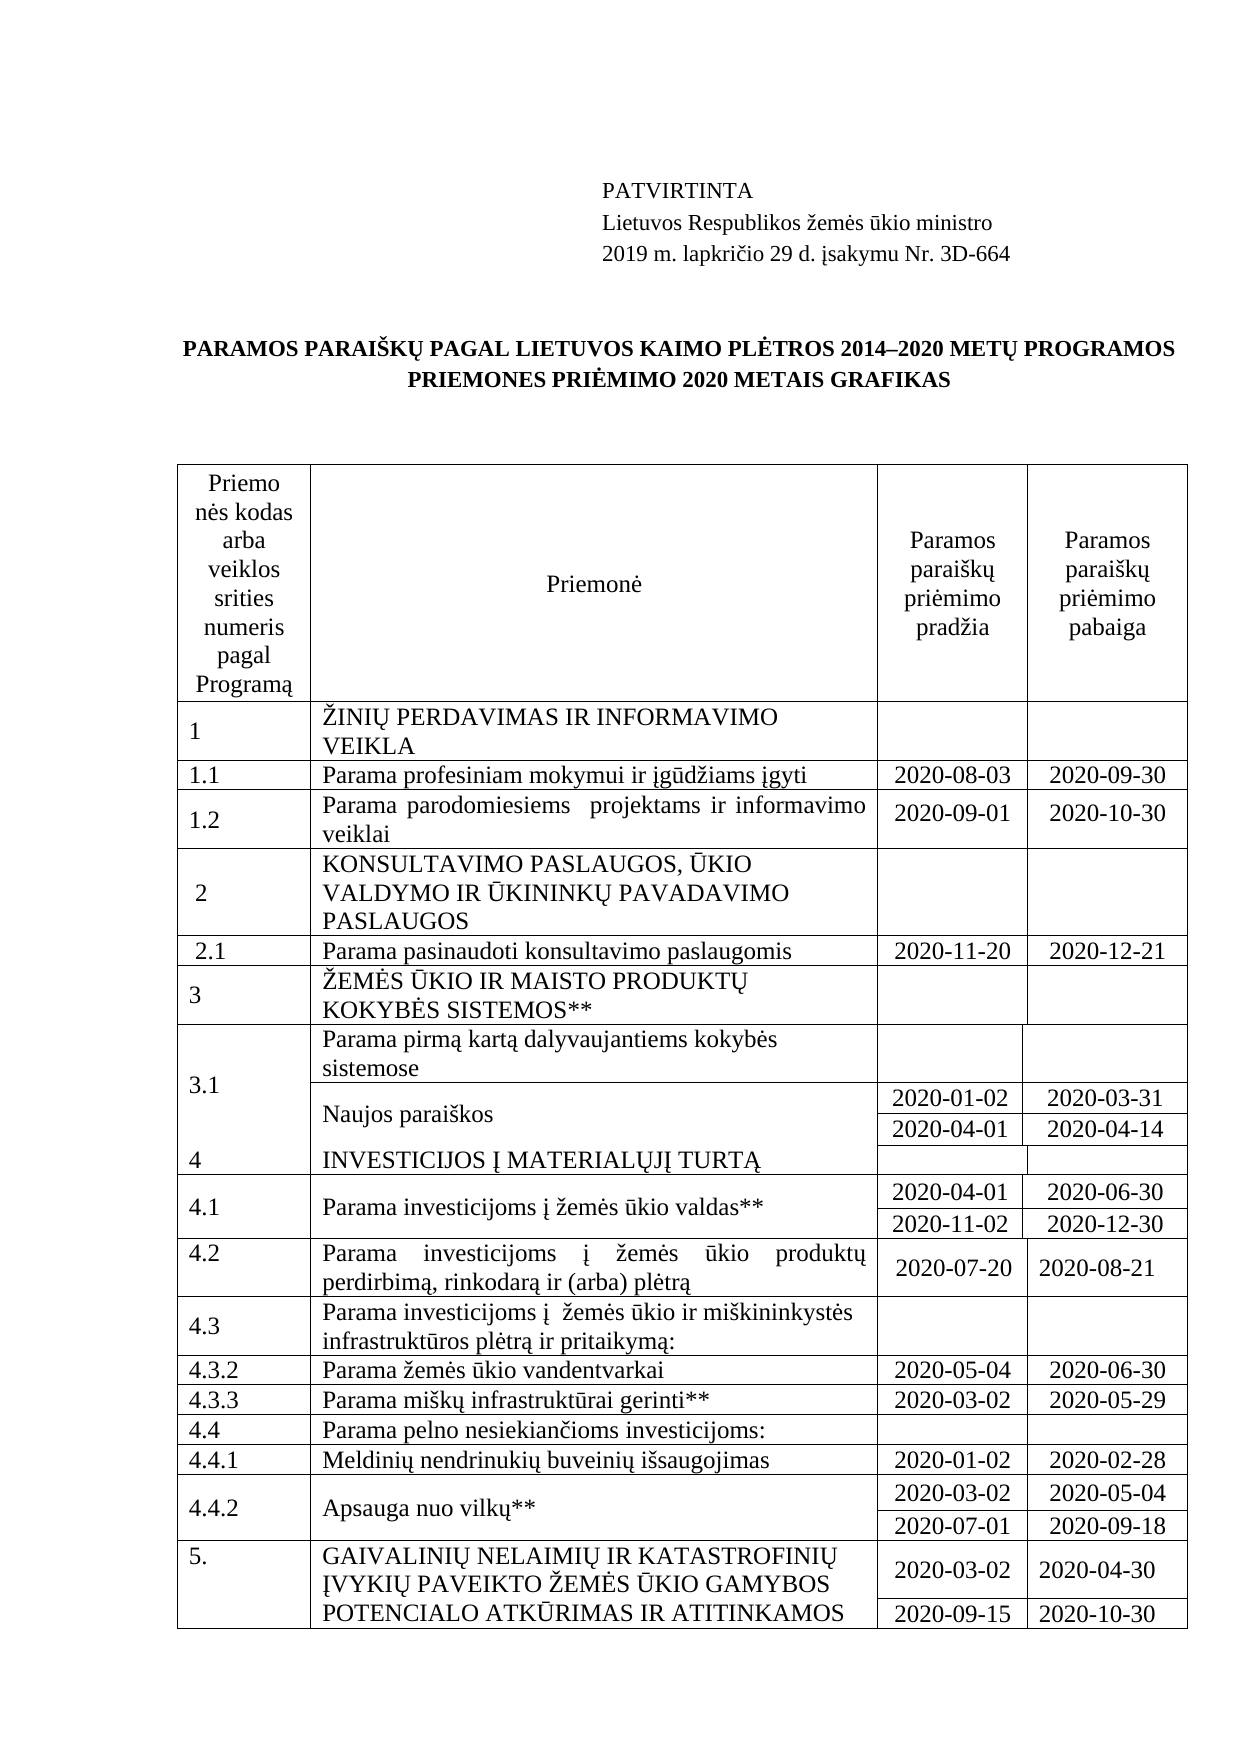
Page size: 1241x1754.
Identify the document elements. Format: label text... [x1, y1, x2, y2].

table_cell 2020-09-15 [878, 1599, 1027, 1628]
table_cell 4.3.3 [178, 1385, 310, 1414]
table_cell 1.2 [178, 790, 310, 848]
table_cell KONSULTAVIMO PASLAUGOS, ŪKIO VALDYMO IR ŪKININKŲ PAVADAVIMO PASLAUGOS [311, 849, 877, 935]
table_cell [1028, 1415, 1187, 1444]
table_cell Parama investicijoms į žemės ūkio ir miškininkystės infrastruktūros plėtrą ir pritaikymą: [311, 1297, 877, 1354]
table_header Paramos paraiškų priėmimo pradžia [878, 465, 1027, 701]
table_cell Parama miškų infrastruktūrai gerinti** [311, 1385, 877, 1414]
table_cell 2020-05-04 [1028, 1475, 1187, 1510]
table_cell 2020-04-30 [1028, 1541, 1187, 1598]
table_cell 2 [178, 849, 310, 935]
table_cell 4.4.1 [178, 1445, 310, 1474]
table_cell [878, 966, 1027, 1023]
table_cell 2020-08-21 [1028, 1239, 1187, 1296]
table_cell 2020-03-02 [878, 1541, 1027, 1598]
table_header Paramos paraiškų priėmimo pabaiga [1028, 465, 1187, 701]
text Lietuvos Respublikos žemės ūkio ministro [177, 209, 1181, 235]
text PATVIRTINTA [177, 177, 1181, 203]
table_cell 2020-12-30 [1023, 1209, 1187, 1237]
table_cell 3 [178, 966, 310, 1023]
table_cell [1028, 702, 1187, 759]
table_cell 2020-11-02 [878, 1209, 1022, 1237]
table_cell 2020-09-30 [1028, 761, 1187, 789]
table_cell 2020-03-02 [878, 1475, 1027, 1510]
table_cell 5. [178, 1541, 310, 1628]
table_cell 4.3 [178, 1297, 310, 1354]
table_cell GAIVALINIŲ NELAIMIŲ IR KATASTROFINIŲ ĮVYKIŲ PAVEIKTO ŽEMĖS ŪKIO GAMYBOS POTENCIALO ATKŪRIMAS IR ATITINKAMOS PREVENCINĖS VEIKLOS VYKDYMAS** [311, 1541, 877, 1628]
table_cell [878, 849, 1027, 935]
table_cell 4.3.2 [178, 1356, 310, 1384]
table_cell [878, 702, 1027, 759]
table_header Priemonė [311, 465, 877, 701]
table_cell 3.1 [178, 1025, 310, 1144]
table_cell Parama pelno nesiekiančioms investicijoms: [311, 1415, 877, 1444]
table_cell Parama pirmą kartą dalyvaujantiems kokybės sistemose [311, 1025, 877, 1082]
table_cell [1023, 1025, 1187, 1082]
table_cell 2020-03-02 [878, 1385, 1027, 1414]
table_cell 1.1 [178, 761, 310, 789]
table_cell 2020-04-01 [878, 1114, 1022, 1144]
table_cell 2020-01-02 [878, 1445, 1027, 1474]
table_cell Parama pasinaudoti konsultavimo paslaugomis [311, 936, 877, 965]
table_cell 2020-09-18 [1028, 1511, 1187, 1540]
table_cell 2020-03-31 [1023, 1083, 1187, 1113]
table_cell 2020-04-01 [878, 1175, 1022, 1208]
table_cell 2020-06-30 [1023, 1175, 1187, 1208]
table_cell Parama žemės ūkio vandentvarkai [311, 1356, 877, 1384]
table_cell 2020-10-30 [1028, 1599, 1187, 1628]
table_cell Parama profesiniam mokymui ir įgūdžiams įgyti [311, 761, 877, 789]
table_cell 4.4.2 [178, 1475, 310, 1540]
table_cell 4.1 [178, 1175, 310, 1237]
table_cell 2020-12-21 [1028, 936, 1187, 965]
table_cell [878, 1297, 1027, 1354]
table_cell Meldinių nendrinukių buveinių išsaugojimas [311, 1445, 877, 1474]
table_cell [878, 1415, 1027, 1444]
table_cell [878, 1146, 1027, 1174]
table_cell 2020-07-01 [878, 1511, 1027, 1540]
table_cell 2020-09-01 [878, 790, 1027, 848]
table_cell 2020-08-03 [878, 761, 1027, 789]
table_cell 2020-07-20 [878, 1239, 1027, 1296]
table_cell 4.4 [178, 1415, 310, 1444]
table_cell 1 [178, 702, 310, 759]
table_cell ŽINIŲ PERDAVIMAS IR INFORMAVIMO VEIKLA [311, 702, 877, 759]
table_cell [1028, 966, 1187, 1023]
table_cell 4.2 [178, 1239, 310, 1296]
table_cell 2020-05-29 [1028, 1385, 1187, 1414]
table_cell 4 [178, 1145, 310, 1174]
table_cell 2020-05-04 [878, 1356, 1027, 1384]
table_cell Naujos paraiškos [311, 1083, 877, 1144]
table_cell 2020-01-02 [878, 1083, 1022, 1113]
table_cell 2020-04-14 [1023, 1114, 1187, 1144]
text 2019 m. lapkričio 29 d. įsakymu Nr. 3D-664 [177, 240, 1181, 267]
table_header Priemo nės kodas arba veiklos srities numeris pagal Programą [178, 465, 310, 701]
text ParaMOS PARAIŠkų pagal LIETUVOS Kaimo plėtros 2014–2020 metų PROGRAMOS priemones PRIĖMIMO 2020 metais GRAFIKAS [177, 335, 1181, 393]
table_cell [878, 1025, 1022, 1082]
table_cell 2.1 [178, 936, 310, 965]
table_cell 2020-02-28 [1028, 1445, 1187, 1474]
table_cell 2020-11-20 [878, 936, 1027, 965]
table_cell Parama investicijoms į žemės ūkio valdas** [311, 1175, 877, 1237]
table_cell Parama parodomiesiems projektams ir informavimo veiklai [311, 790, 877, 848]
table_cell Apsauga nuo vilkų** [311, 1475, 877, 1540]
table_cell Parama investicijoms į žemės ūkio produktų perdirbimą, rinkodarą ir (arba) plėtrą [311, 1239, 877, 1296]
table_cell 2020-10-30 [1028, 790, 1187, 848]
table_cell [1028, 1146, 1187, 1174]
table_cell [1028, 1297, 1187, 1354]
table_cell INVESTICIJOS Į MATERIALŲJĮ TURTĄ [311, 1145, 877, 1174]
table_cell 2020-06-30 [1028, 1356, 1187, 1384]
table_cell ŽEMĖS ŪKIO IR MAISTO PRODUKTŲ KOKYBĖS SISTEMOS** [311, 966, 877, 1023]
table_cell [1028, 849, 1187, 935]
